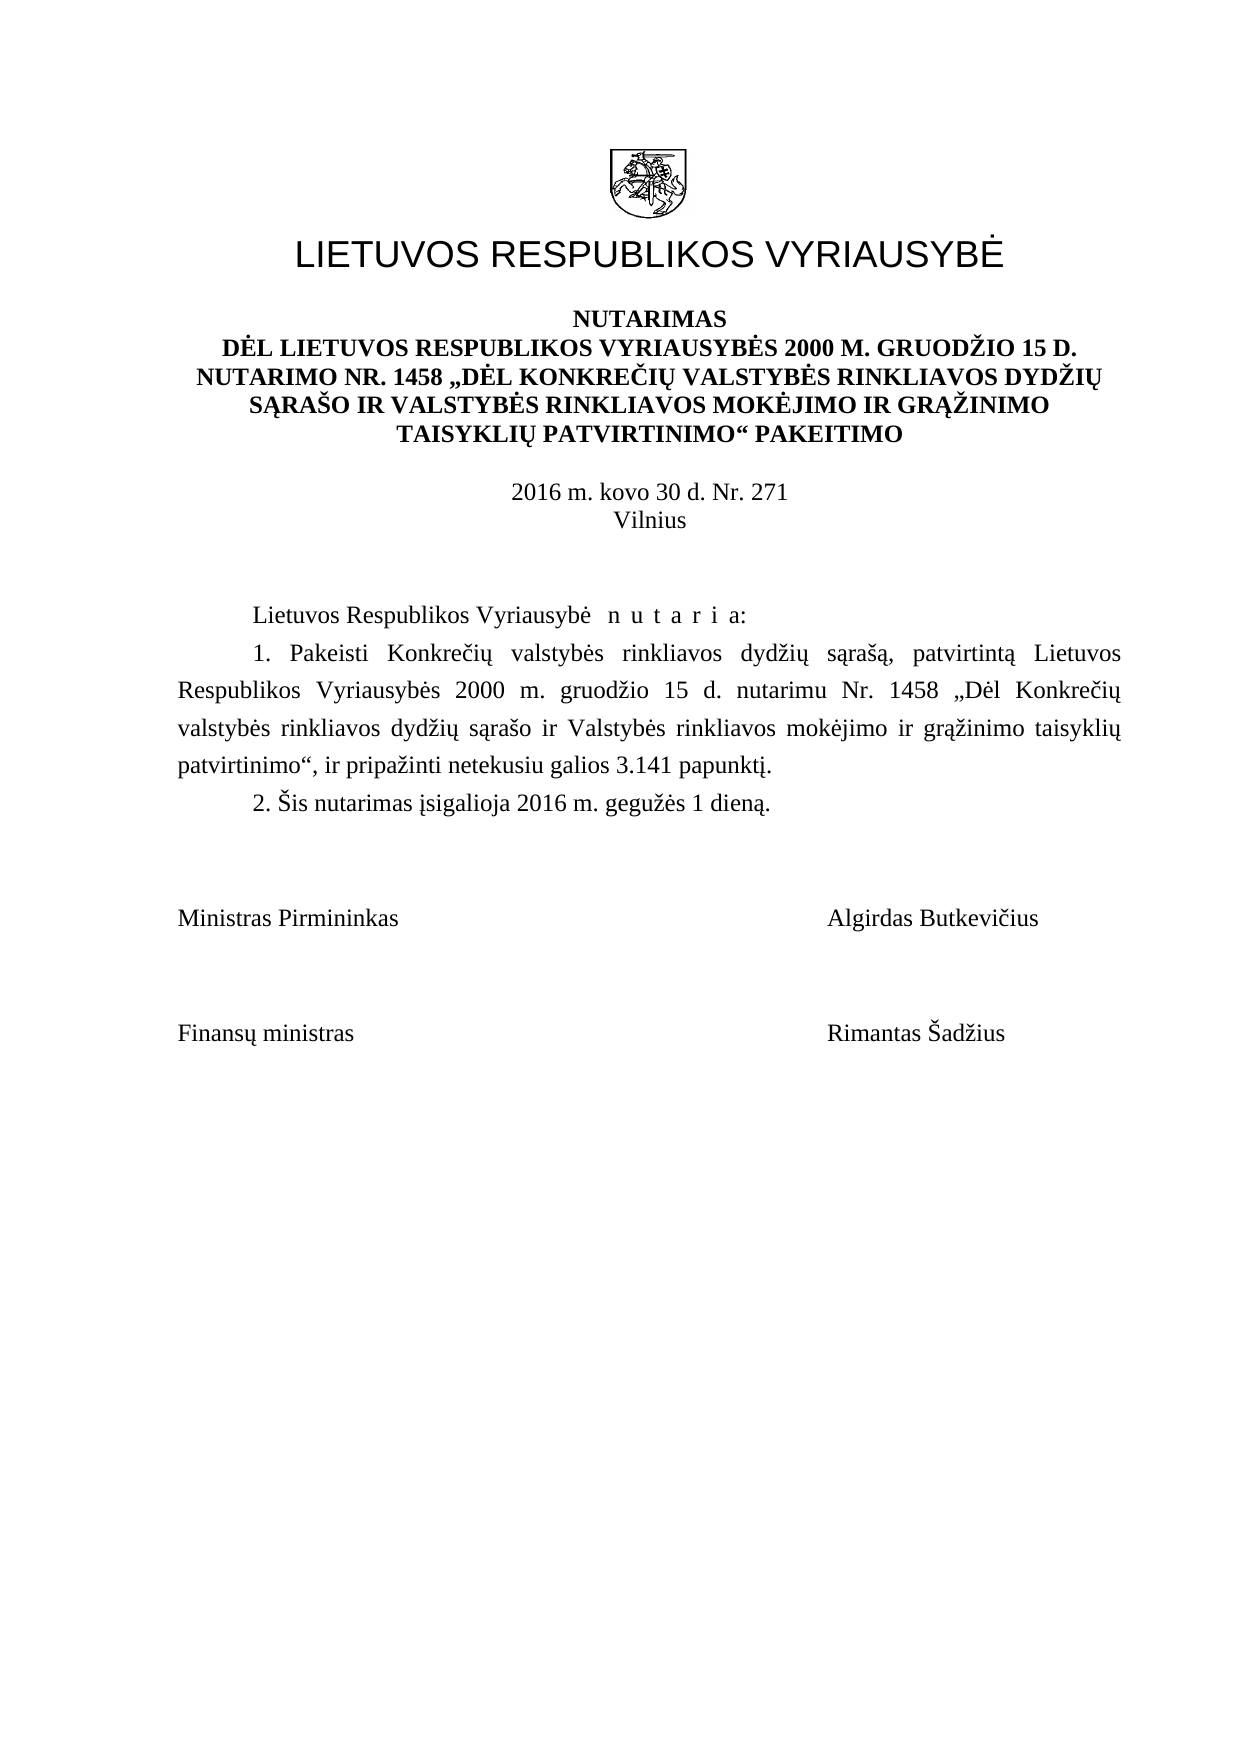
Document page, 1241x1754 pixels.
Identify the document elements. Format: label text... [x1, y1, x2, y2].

text Lietuvos Respublikos Vyriausybė [177, 232, 1122, 275]
text Ministras Pirmininkas Algirdas Butkevičius [177, 903, 1122, 932]
text nutarimas [177, 304, 1122, 333]
text 1. Pakeisti Konkrečių valstybės rinkliavos dydžių sąrašą, patvirtintą Lietuvos Respublikos Vyriausybės 2000 m. gruodžio 15 d. nutarimu Nr. 1458 „Dėl Konkrečių valstybės rinkliavos dydžių sąrašo ir Valstybės rinkliavos mokėjimo ir grąžinimo taisyklių patvirtinimo“, ir pripažinti netekusiu galios 3.141 papunktį. [177, 629, 1122, 779]
text Finansų ministras Rimantas Šadžius [177, 1018, 1122, 1047]
text 2016 m. kovo 30 d. Nr. 271 Vilnius [177, 477, 1122, 534]
text 2. Šis nutarimas įsigalioja 2016 m. gegužės 1 dieną. [177, 779, 1122, 817]
text Lietuvos Respublikos Vyriausybė nutaria: [177, 592, 1122, 629]
text Dėl LIETUVOS RESPUBLIKOS VYRIAUSYBĖS 2000 M. GRUODŽIO 15 D. NUTARIMO NR. 1458 „DĖL KONKREČIŲ VALSTYBĖS RINKLIAVOS DYDŽIŲ SĄRAŠO IR VALSTYBĖS RINKLIAVOS MOKĖJIMO IR GRĄŽINIMO TAISYKLIŲ PATVIRTINIMO“ PAKEITIMO [177, 333, 1122, 448]
